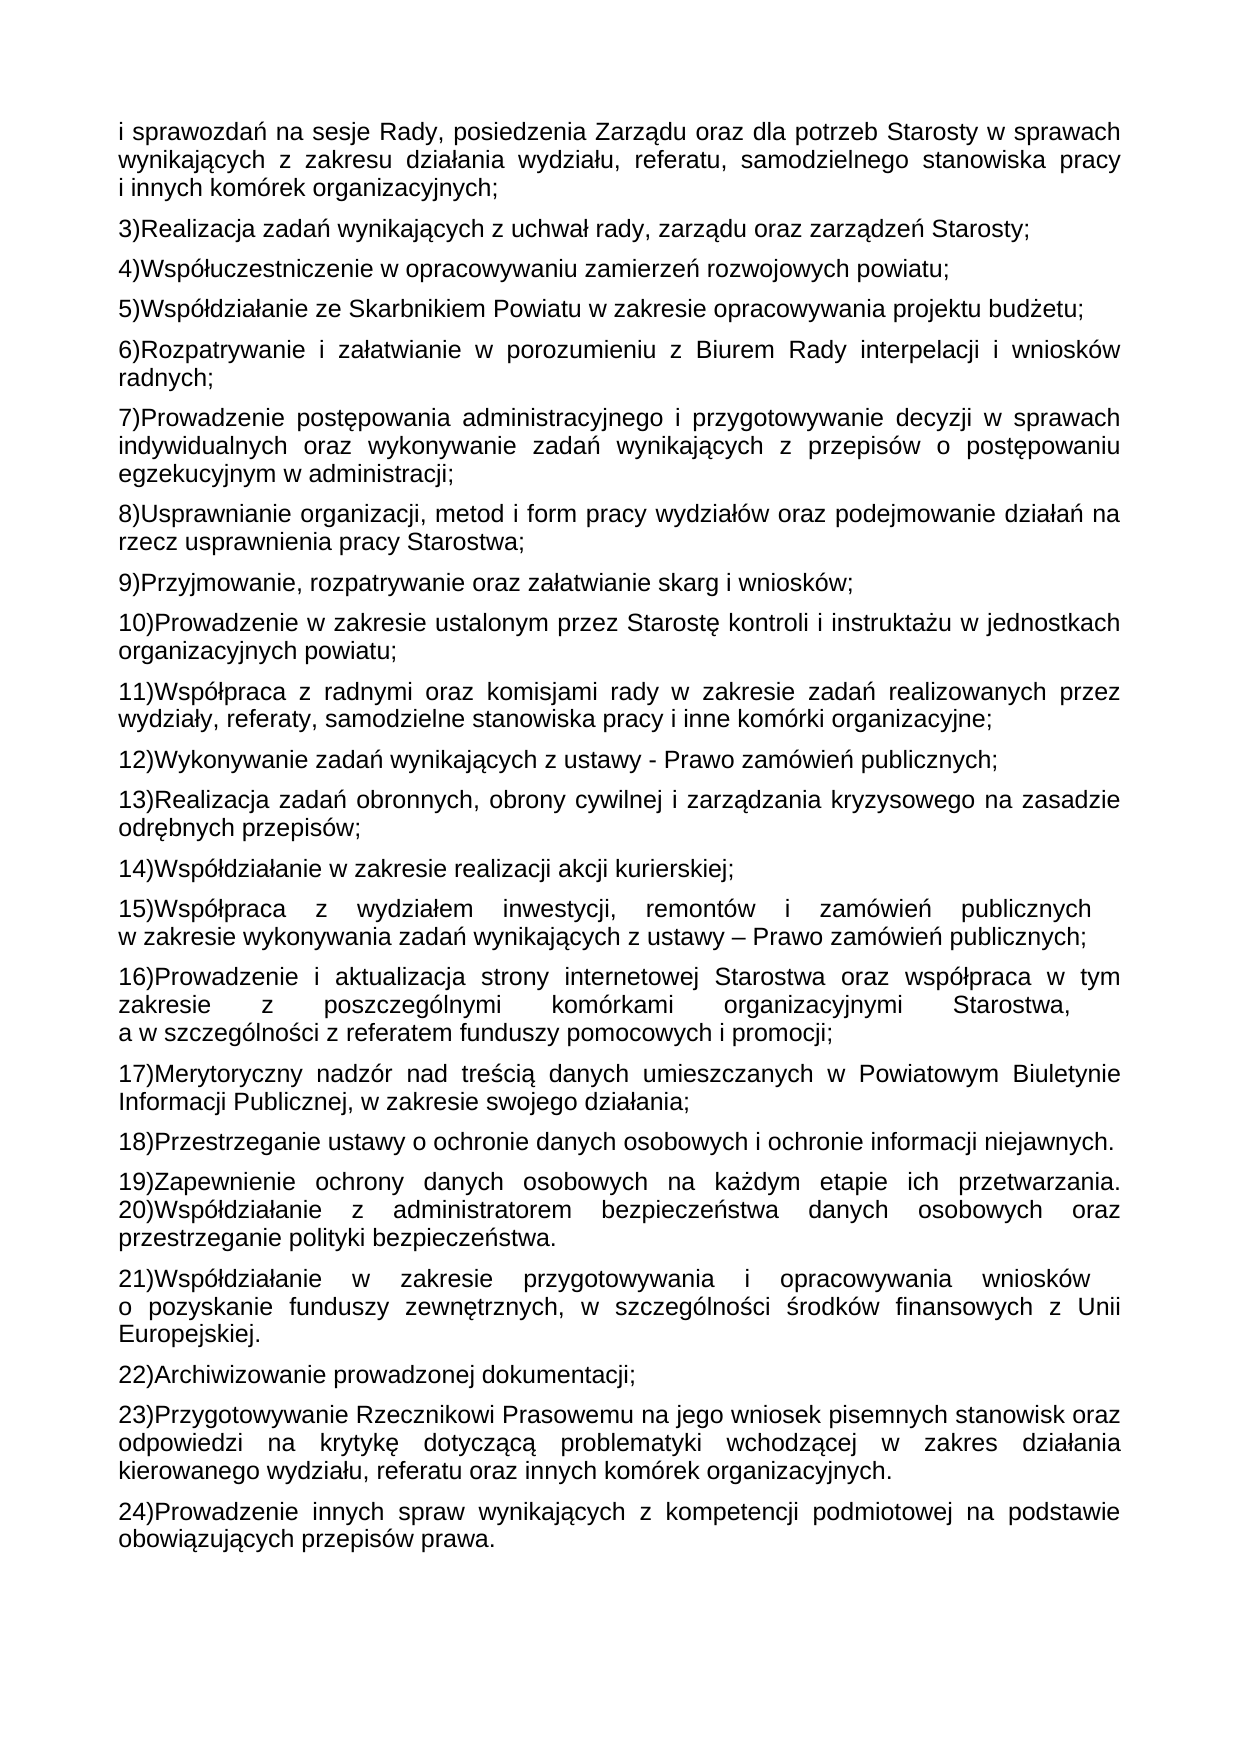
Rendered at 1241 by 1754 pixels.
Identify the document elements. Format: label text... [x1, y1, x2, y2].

text 18)Przestrzeganie ustawy o ochronie danych osobowych i ochronie informacji niejawnych. [118, 1128, 1122, 1156]
text 9)Przyjmowanie, rozpatrywanie oraz załatwianie skarg i wniosków; [118, 568, 1122, 596]
text 16)Prowadzenie i aktualizacja strony internetowej Starostwa oraz współpraca w tym zakresie z poszczególnymi komórkami organizacyjnymi Starostwa, a w szczególności z referatem funduszy pomocowych i promocji; [118, 963, 1122, 1047]
text 8)Usprawnianie organizacji, metod i form pracy wydziałów oraz podejmowanie działań na rzecz usprawnienia pracy Starostwa; [118, 500, 1122, 556]
text 23)Przygotowywanie Rzecznikowi Prasowemu na jego wniosek pisemnych stanowisk oraz odpowiedzi na krytykę dotyczącą problematyki wchodzącej w zakres działania kierowanego wydziału, referatu oraz innych komórek organizacyjnych. [118, 1401, 1122, 1485]
text 10)Prowadzenie w zakresie ustalonym przez Starostę kontroli i instruktażu w jednostkach organizacyjnych powiatu; [118, 609, 1122, 665]
text 17)Merytoryczny nadzór nad treścią danych umieszczanych w Powiatowym Biuletynie Informacji Publicznej, w zakresie swojego działania; [118, 1059, 1122, 1115]
text 19)Zapewnienie ochrony danych osobowych na każdym etapie ich przetwarzania. 20)Współdziałanie z administratorem bezpieczeństwa danych osobowych oraz przestrzeganie polityki bezpieczeństwa. [118, 1168, 1122, 1252]
text 4)Współuczestniczenie w opracowywaniu zamierzeń rozwojowych powiatu; [118, 255, 1122, 283]
text 11)Współpraca z radnymi oraz komisjami rady w zakresie zadań realizowanych przez wydziały, referaty, samodzielne stanowiska pracy i inne komórki organizacyjne; [118, 677, 1122, 733]
text i sprawozdań na sesje Rady, posiedzenia Zarządu oraz dla potrzeb Starosty w sprawach wynikających z zakresu działania wydziału, referatu, samodzielnego stanowiska pracy i innych komórek organizacyjnych; [118, 118, 1122, 202]
text 5)Współdziałanie ze Skarbnikiem Powiatu w zakresie opracowywania projektu budżetu; [118, 295, 1122, 323]
text 22)Archiwizowanie prowadzonej dokumentacji; [118, 1361, 1122, 1388]
text 15)Współpraca z wydziałem inwestycji, remontów i zamówień publicznych w zakresie wykonywania zadań wynikających z ustawy – Prawo zamówień publicznych; [118, 895, 1122, 951]
text 6)Rozpatrywanie i załatwianie w porozumieniu z Biurem Rady interpelacji i wniosków radnych; [118, 336, 1122, 391]
text 21)Współdziałanie w zakresie przygotowywania i opracowywania wniosków o pozyskanie funduszy zewnętrznych, w szczególności środków finansowych z Unii Europejskiej. [118, 1264, 1122, 1348]
text 3)Realizacja zadań wynikających z uchwał rady, zarządu oraz zarządzeń Starosty; [118, 214, 1122, 242]
text 14)Współdziałanie w zakresie realizacji akcji kurierskiej; [118, 854, 1122, 882]
text 7)Prowadzenie postępowania administracyjnego i przygotowywanie decyzji w sprawach indywidualnych oraz wykonywanie zadań wynikających z przepisów o postępowaniu egzekucyjnym w administracji; [118, 404, 1122, 488]
text 24)Prowadzenie innych spraw wynikających z kompetencji podmiotowej na podstawie obowiązujących przepisów prawa. [118, 1497, 1122, 1553]
text 13)Realizacja zadań obronnych, obrony cywilnej i zarządzania kryzysowego na zasadzie odrębnych przepisów; [118, 786, 1122, 842]
text 12)Wykonywanie zadań wynikających z ustawy - Prawo zamówień publicznych; [118, 746, 1122, 773]
